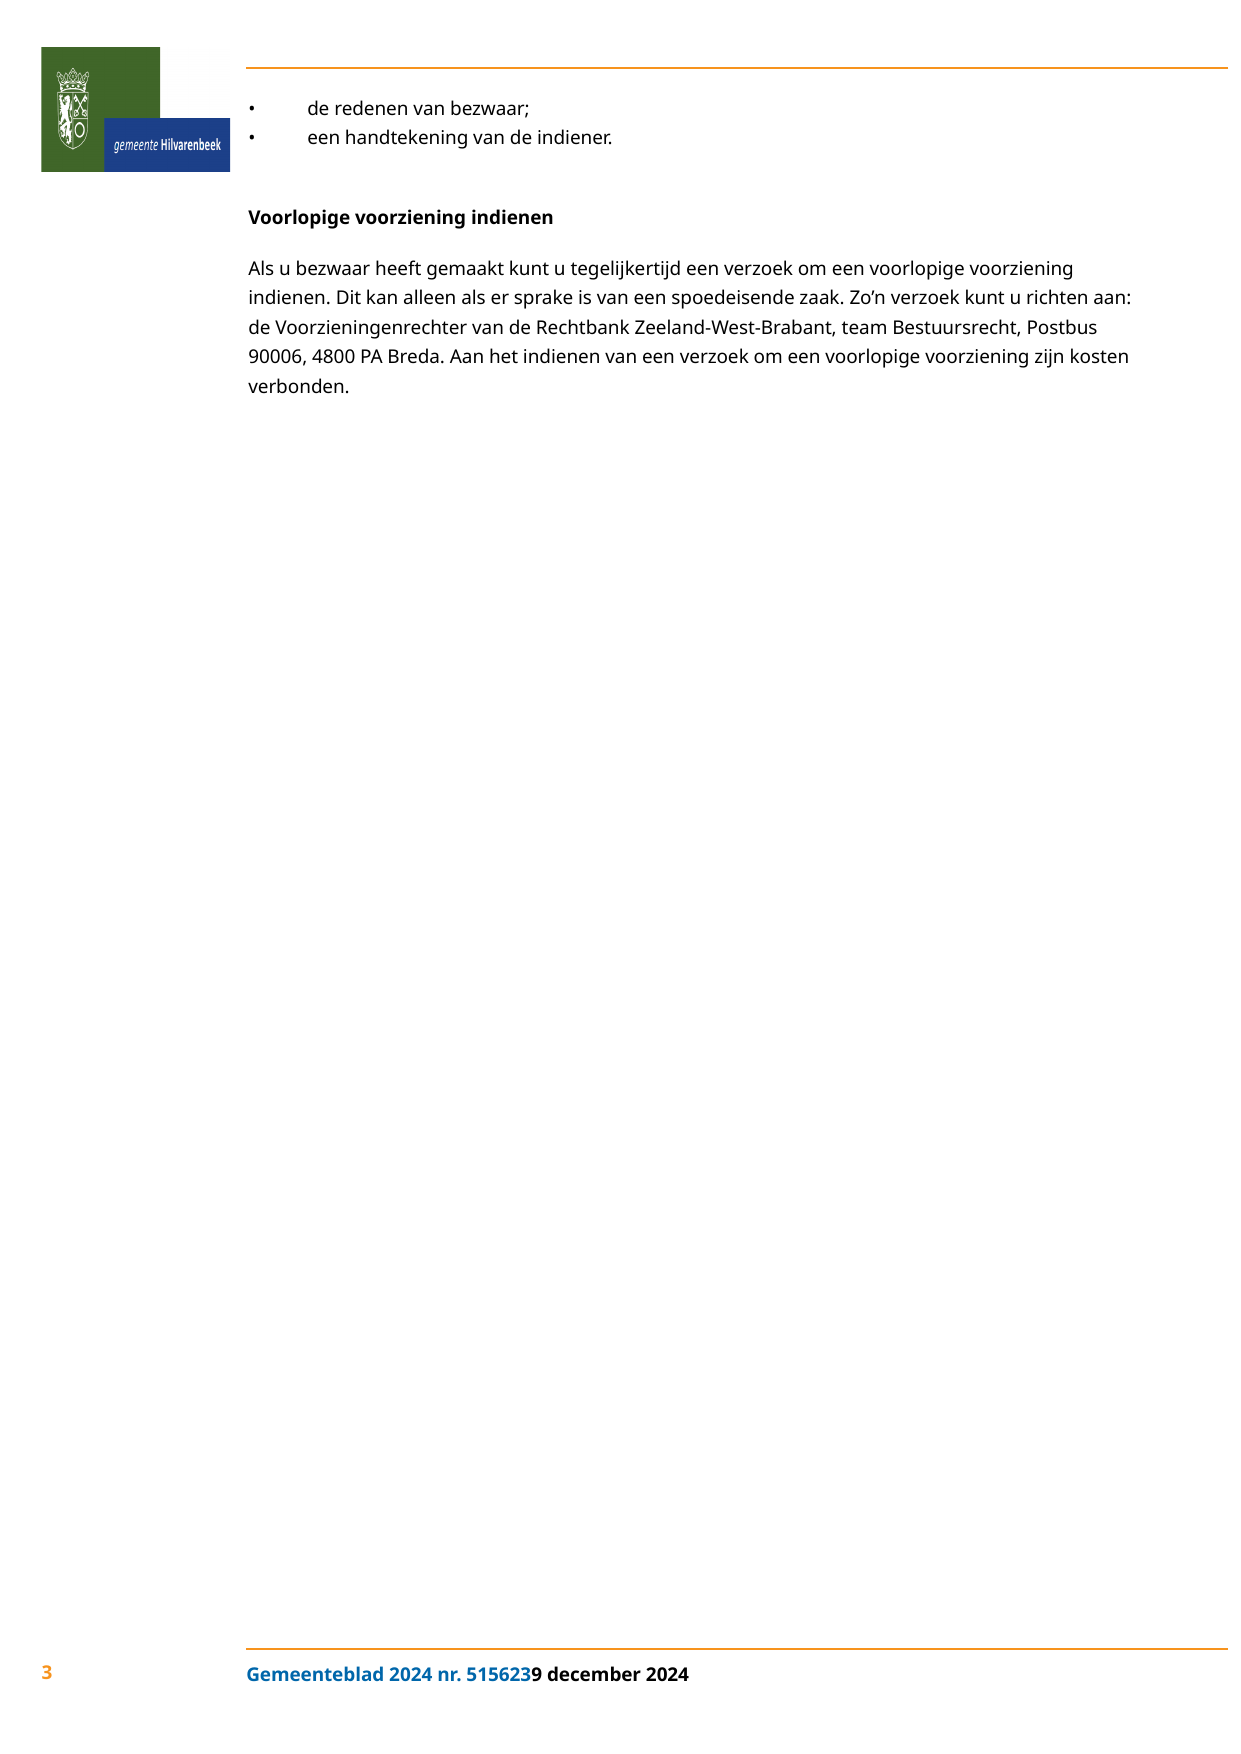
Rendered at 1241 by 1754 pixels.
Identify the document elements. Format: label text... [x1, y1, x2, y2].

list een handtekening van de indiener. [248, 124, 1152, 150]
picture [41, 47, 231, 172]
text Voorlopige voorziening indienen [248, 204, 1152, 230]
text Als u bezwaar heeft gemaakt kunt u tegelijkertijd een verzoek om een voorlopige voorziening indienen. Dit kan alleen als er sprake is van een spoedeisende zaak. Zo’n verzoek kunt u richten aan: de Voorzieningenrechter van de Rechtbank Zeeland-West-Brabant, team Bestuursrecht, Postbus 90006, 4800 PA Breda. Aan het indienen van een verzoek om een voorlopige voorziening zijn kosten verbonden. [248, 255, 1152, 399]
list de redenen van bezwaar; [248, 95, 1152, 121]
